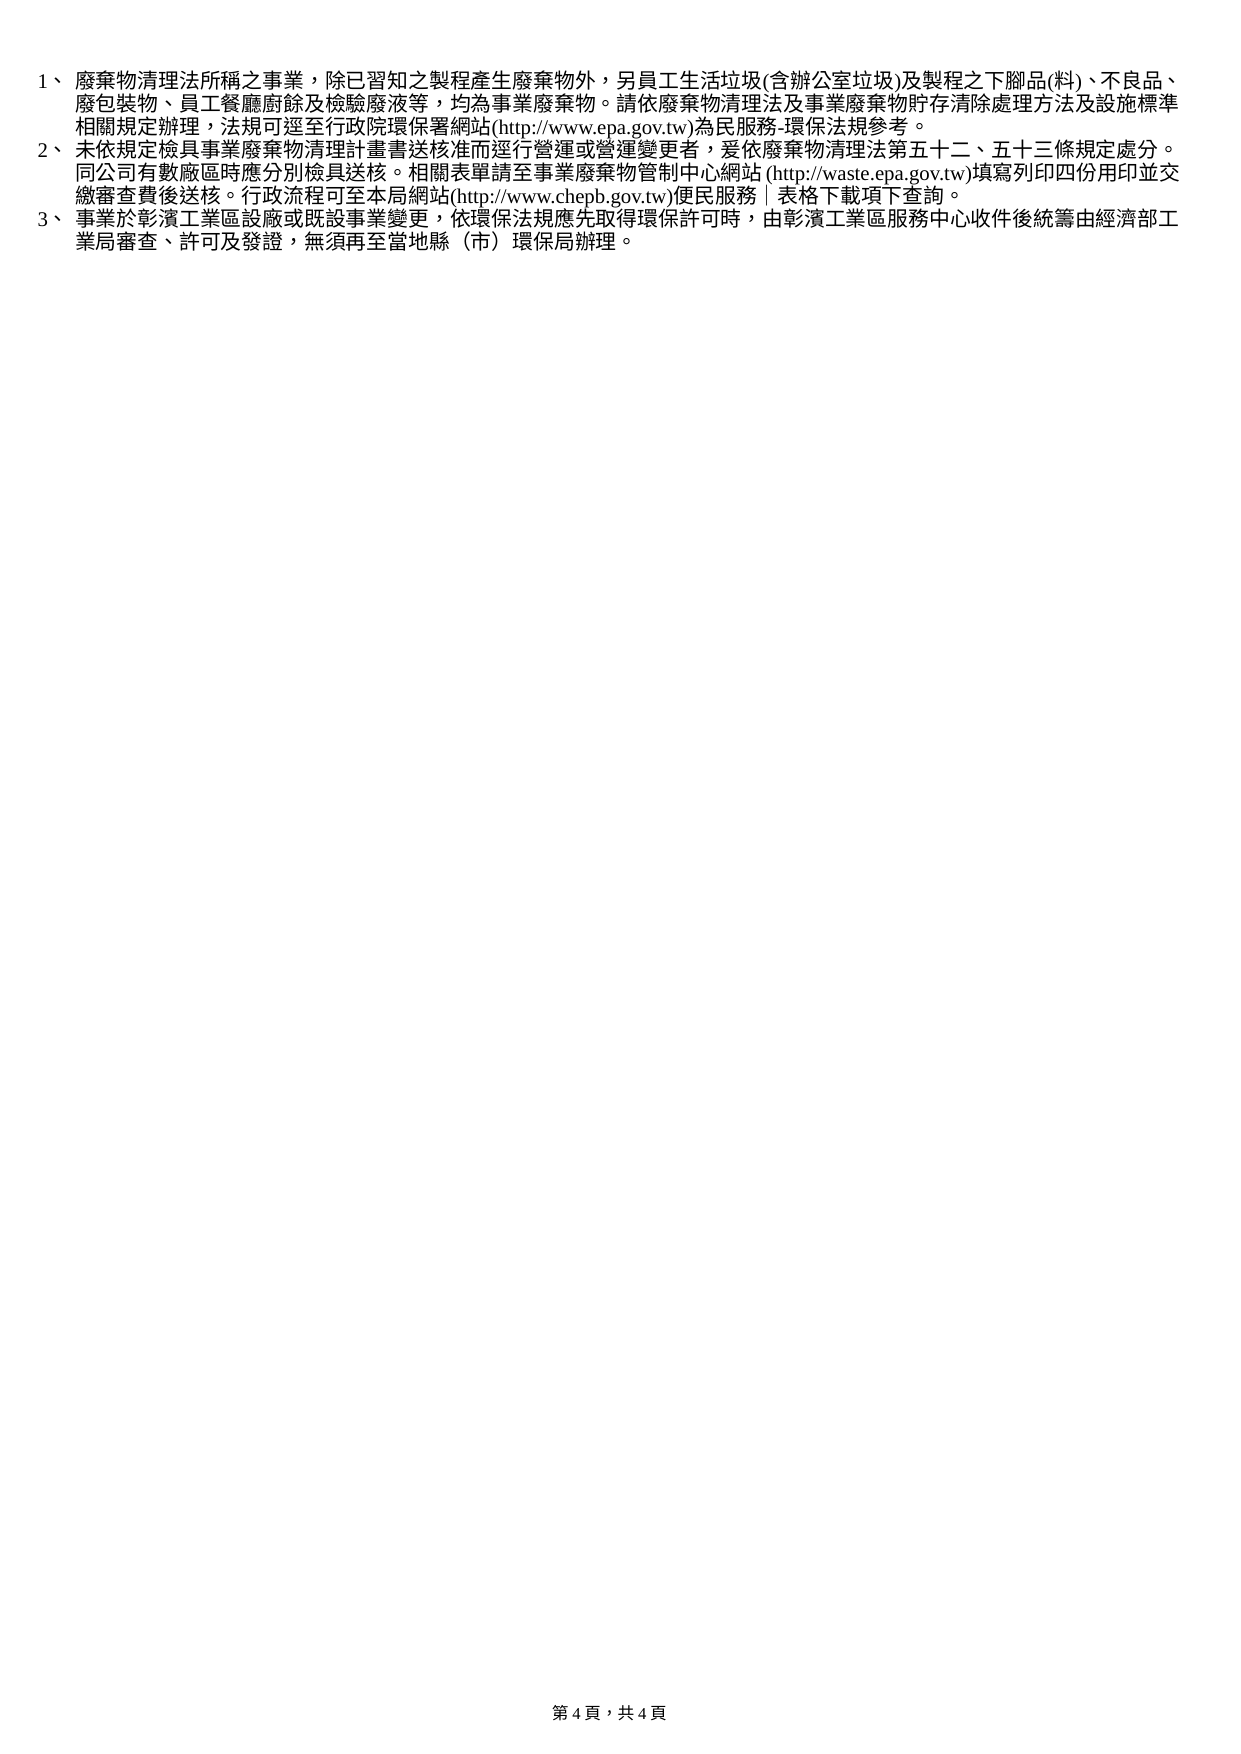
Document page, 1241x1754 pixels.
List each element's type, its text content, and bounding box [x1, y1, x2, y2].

list 廢棄物清理法所稱之事業，除已習知之製程產生廢棄物外，另員工生活垃圾(含辦公室垃圾)及製程之下腳品(料)、不良品、廢包裝物、員工餐廳廚餘及檢驗廢液等，均為事業廢棄物。請依廢棄物清理法及事業廢棄物貯存清除處理方法及設施標準相關規定辦理，法規可逕至行政院環保署網站(http://www.epa.gov.tw)為民服務-環保法規參考。 [37, 70, 1181, 139]
list 事業於彰濱工業區設廠或既設事業變更，依環保法規應先取得環保許可時，由彰濱工業區服務中心收件後統籌由經濟部工業局審查、許可及發證，無須再至當地縣（市）環保局辦理。 [37, 208, 1181, 254]
list 未依規定檢具事業廢棄物清理計畫書送核准而逕行營運或營運變更者，爰依廢棄物清理法第五十二、五十三條規定處分。同公司有數廠區時應分別檢具送核。相關表單請至事業廢棄物管制中心網站(http://waste.epa.gov.tw)填寫列印四份用印並交繳審查費後送核。行政流程可至本局網站(http://www.chepb.gov.tw)便民服務│表格下載項下查詢。 [37, 139, 1181, 208]
